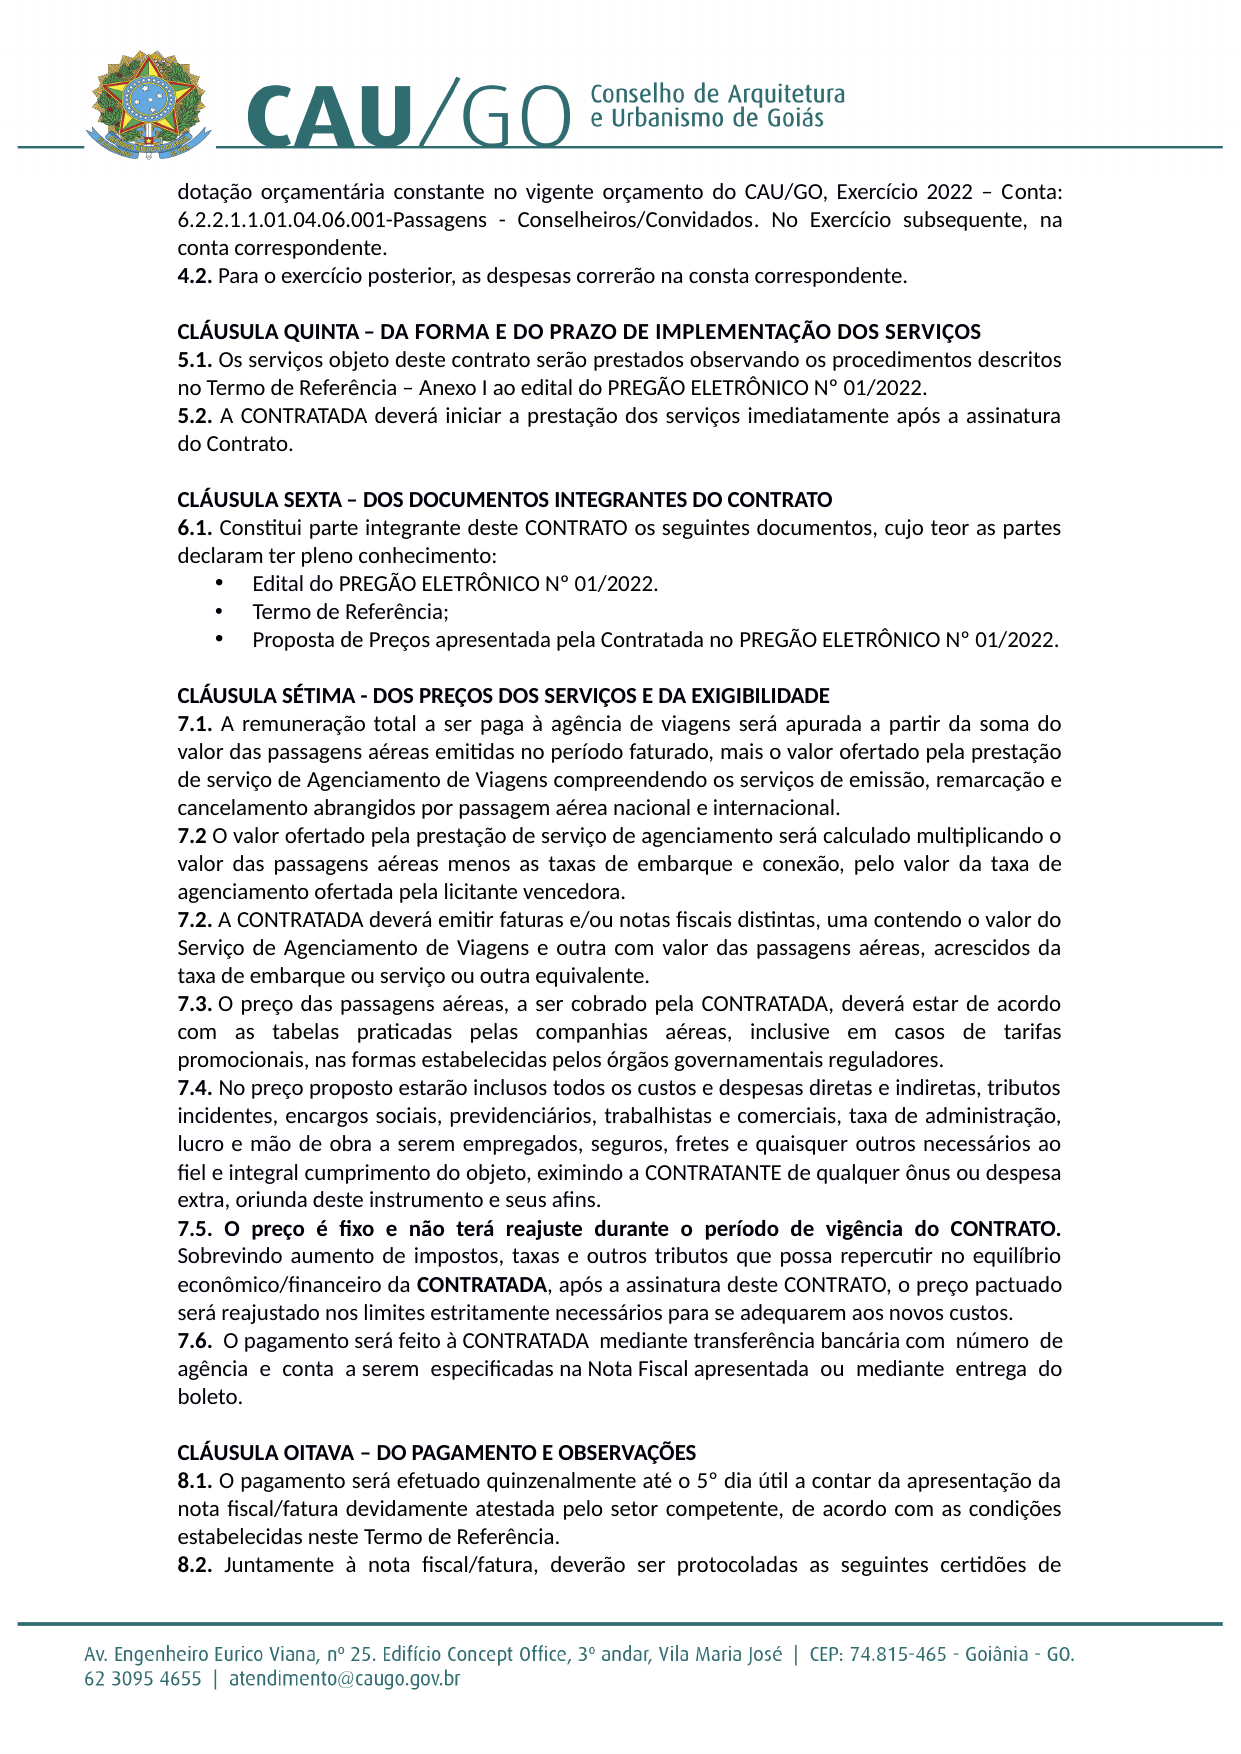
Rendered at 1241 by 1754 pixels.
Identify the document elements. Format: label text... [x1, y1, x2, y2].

text 5.2. A CONTRATADA deverá iniciar a prestação dos serviços imediatamente após a assinatura do Contrato. [177, 401, 1063, 457]
text CLÁUSULA QUINTA – DA FORMA E DO PRAZO DE IMPLEMENTAÇÃO DOS SERVIÇOS [177, 317, 1063, 345]
text 7.6. O pagamento será feito à CONTRATADA mediante transferência bancária com número de agência e conta a serem especificadas na Nota Fiscal apresentada ou mediante entrega do boleto. [177, 1326, 1063, 1410]
text 7.2. A CONTRATADA deverá emitir faturas e/ou notas fiscais distintas, uma contendo o valor do Serviço de Agenciamento de Viagens e outra com valor das passagens aéreas, acrescidos da taxa de embarque ou serviço ou outra equivalente. [177, 905, 1063, 989]
list Termo de Referência; [215, 597, 1063, 625]
text 6.1. Constitui parte integrante deste CONTRATO os seguintes documentos, cujo teor as partes declaram ter pleno conhecimento: [177, 513, 1063, 569]
text 8.1. O pagamento será efetuado quinzenalmente até o 5º dia útil a contar da apresentação da nota fiscal/fatura devidamente atestada pelo setor competente, de acordo com as condições estabelecidas neste Termo de Referência. [177, 1466, 1063, 1550]
text CLÁUSULA OITAVA – DO PAGAMENTO E OBSERVAÇÕES [177, 1438, 1063, 1466]
list Proposta de Preços apresentada pela Contratada no PREGÃO ELETRÔNICO Nº 01/2022. [215, 625, 1063, 653]
text 7.4. No preço proposto estarão inclusos todos os custos e despesas diretas e indiretas, tributos incidentes, encargos sociais, previdenciários, trabalhistas e comerciais, taxa de administração, lucro e mão de obra a serem empregados, seguros, fretes e quaisquer outros necessários ao fiel e integral cumprimento do objeto, eximindo a CONTRATANTE de qualquer ônus ou despesa extra, oriunda deste instrumento e seus afins. [177, 1073, 1063, 1214]
text 7.3. O preço das passagens aéreas, a ser cobrado pela CONTRATADA, deverá estar de acordo com as tabelas praticadas pelas companhias aéreas, inclusive em casos de tarifas promocionais, nas formas estabelecidas pelos órgãos governamentais reguladores. [177, 989, 1063, 1073]
text dotação orçamentária constante no vigente orçamento do CAU/GO, Exercício 2022 – Conta: 6.2.2.1.1.01.04.06.001-Passagens - Conselheiros/Convidados. No Exercício subsequente, na conta correspondente. [177, 177, 1063, 261]
text CLÁUSULA SÉTIMA - DOS PREÇOS DOS SERVIÇOS E DA EXIGIBILIDADE [177, 681, 1063, 709]
list Edital do PREGÃO ELETRÔNICO Nº 01/2022. [215, 569, 1063, 597]
text 4.2. Para o exercício posterior, as despesas correrão na consta correspondente. [177, 261, 1063, 289]
text 7.5. O preço é fixo e não terá reajuste durante o período de vigência do CONTRATO. Sobrevindo aumento de impostos, taxas e outros tributos que possa repercutir no equilíbrio econômico/financeiro da CONTRATADA, após a assinatura deste CONTRATO, o preço pactuado será reajustado nos limites estritamente necessários para se adequarem aos novos custos. [177, 1214, 1063, 1326]
picture [0, 0, 1239, 177]
text 7.1. A remuneração total a ser paga à agência de viagens será apurada a partir da soma do valor das passagens aéreas emitidas no período faturado, mais o valor ofertado pela prestação de serviço de Agenciamento de Viagens compreendendo os serviços de emissão, remarcação e cancelamento abrangidos por passagem aérea nacional e internacional. [177, 709, 1063, 821]
text 8.2. Juntamente à nota fiscal/fatura, deverão ser protocoladas as seguintes certidões de [177, 1550, 1063, 1578]
text 5.1. Os serviços objeto deste contrato serão prestados observando os procedimentos descritos no Termo de Referência – Anexo I ao edital do PREGÃO ELETRÔNICO Nº 01/2022. [177, 345, 1063, 401]
picture [0, 1605, 1240, 1754]
text 7.2 O valor ofertado pela prestação de serviço de agenciamento será calculado multiplicando o valor das passagens aéreas menos as taxas de embarque e conexão, pelo valor da taxa de agenciamento ofertada pela licitante vencedora. [177, 821, 1063, 905]
text CLÁUSULA SEXTA – DOS DOCUMENTOS INTEGRANTES DO CONTRATO [177, 485, 1063, 513]
